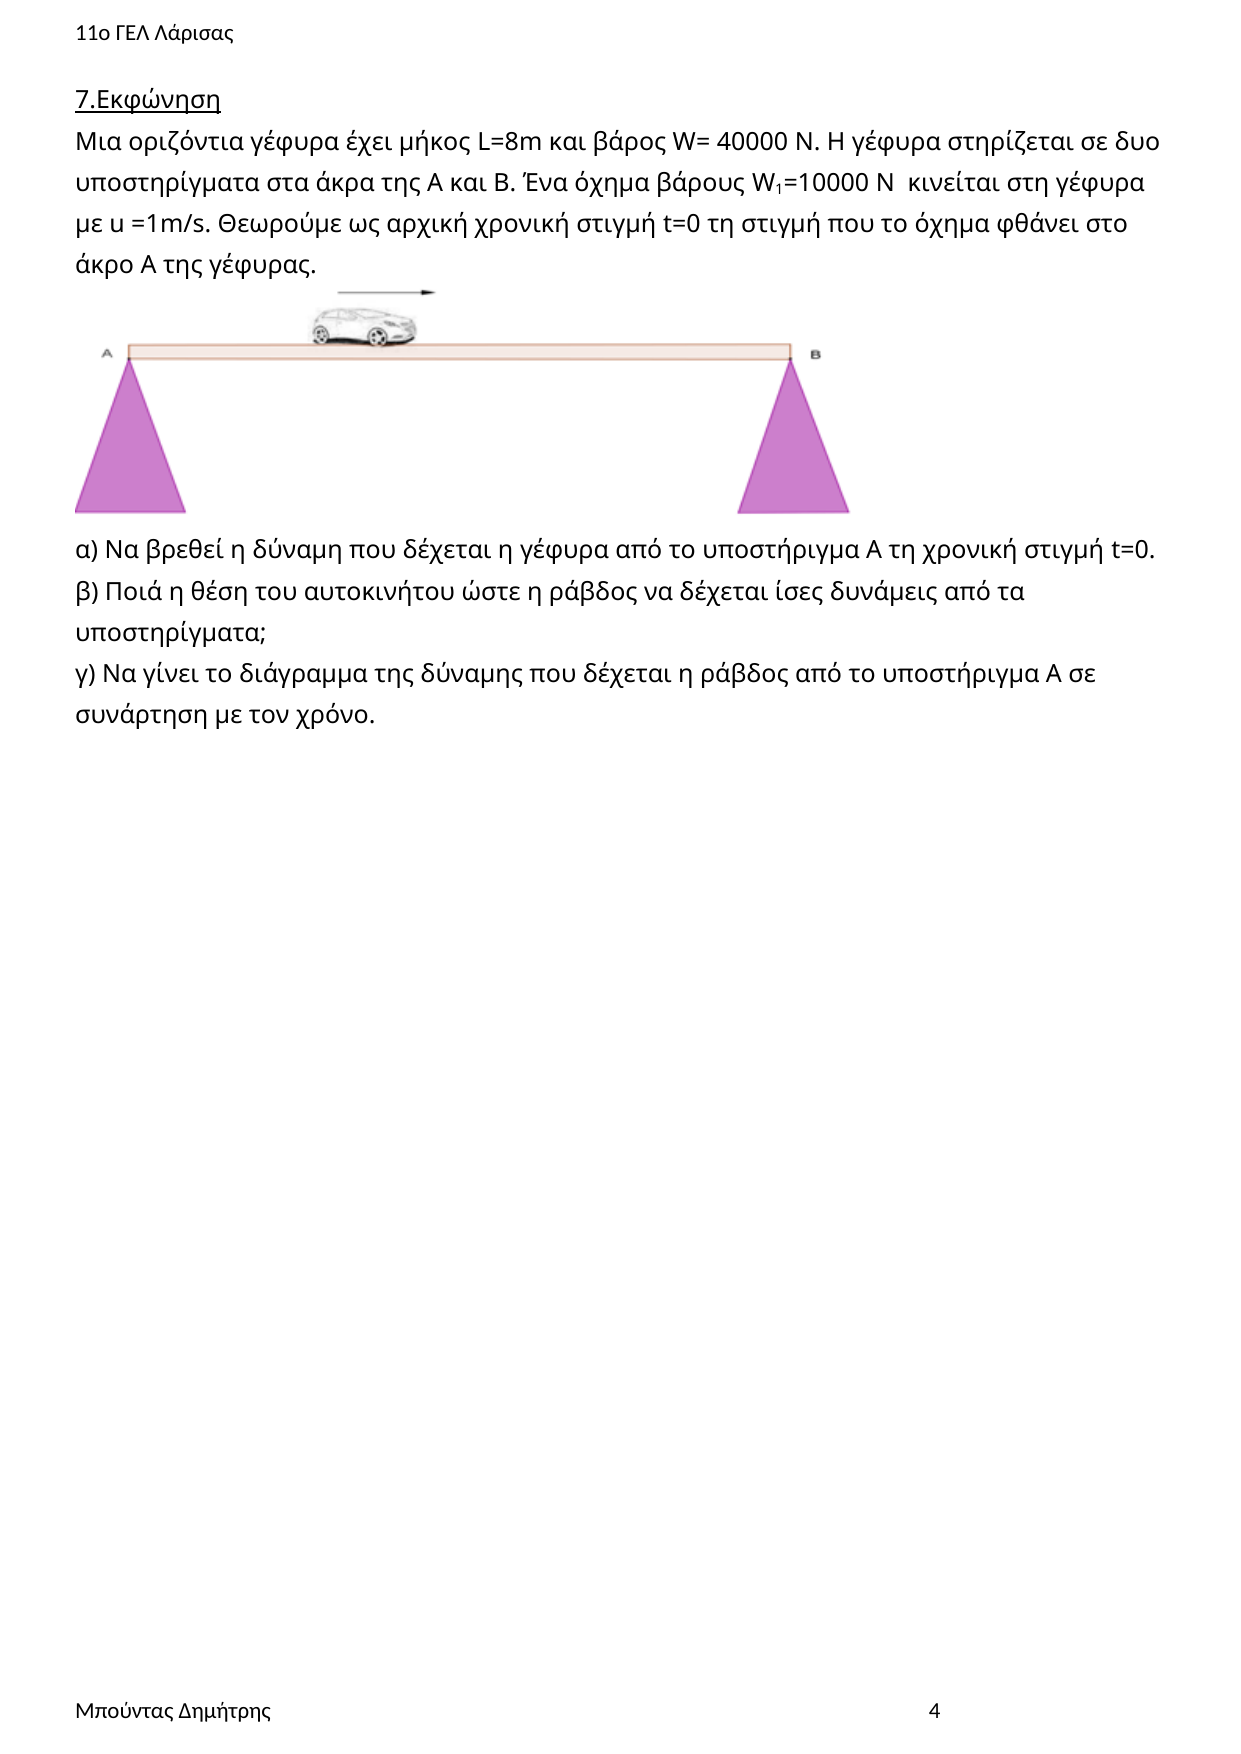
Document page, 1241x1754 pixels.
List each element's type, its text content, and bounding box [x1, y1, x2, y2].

picture [75, 281, 852, 525]
text 7.Εκφώνηση Μια οριζόντια γέφυρα έχει μήκος L=8m και βάρος W= 40000 N. Η γέφυρα στηρίζεται σε δυο υποστηρίγματα στα άκρα της Α και Β. Ένα όχημα βάρους W1=10000 N κινείται στη γέφυρα με u =1m/s. Θεωρούμε ως αρχική χρονική στιγμή t=0 τη στιγμή που το όχημα φθάνει στο άκρο Α της γέφυρας. α) Να βρεθεί η δύναμη που δέχεται η γέφυρα από το υποστήριγμα Α τη χρονική στιγμή t=0. β) Ποιά η θέση του αυτοκινήτου ώστε η ράβδος να δέχεται ίσες δυνάμεις από τα υποστηρίγματα; γ) Να γίνει το διάγραμμα της δύναμης που δέχεται η ράβδος από το υποστήριγμα Α σε συνάρτηση με τον χρόνο. [75, 75, 1165, 731]
